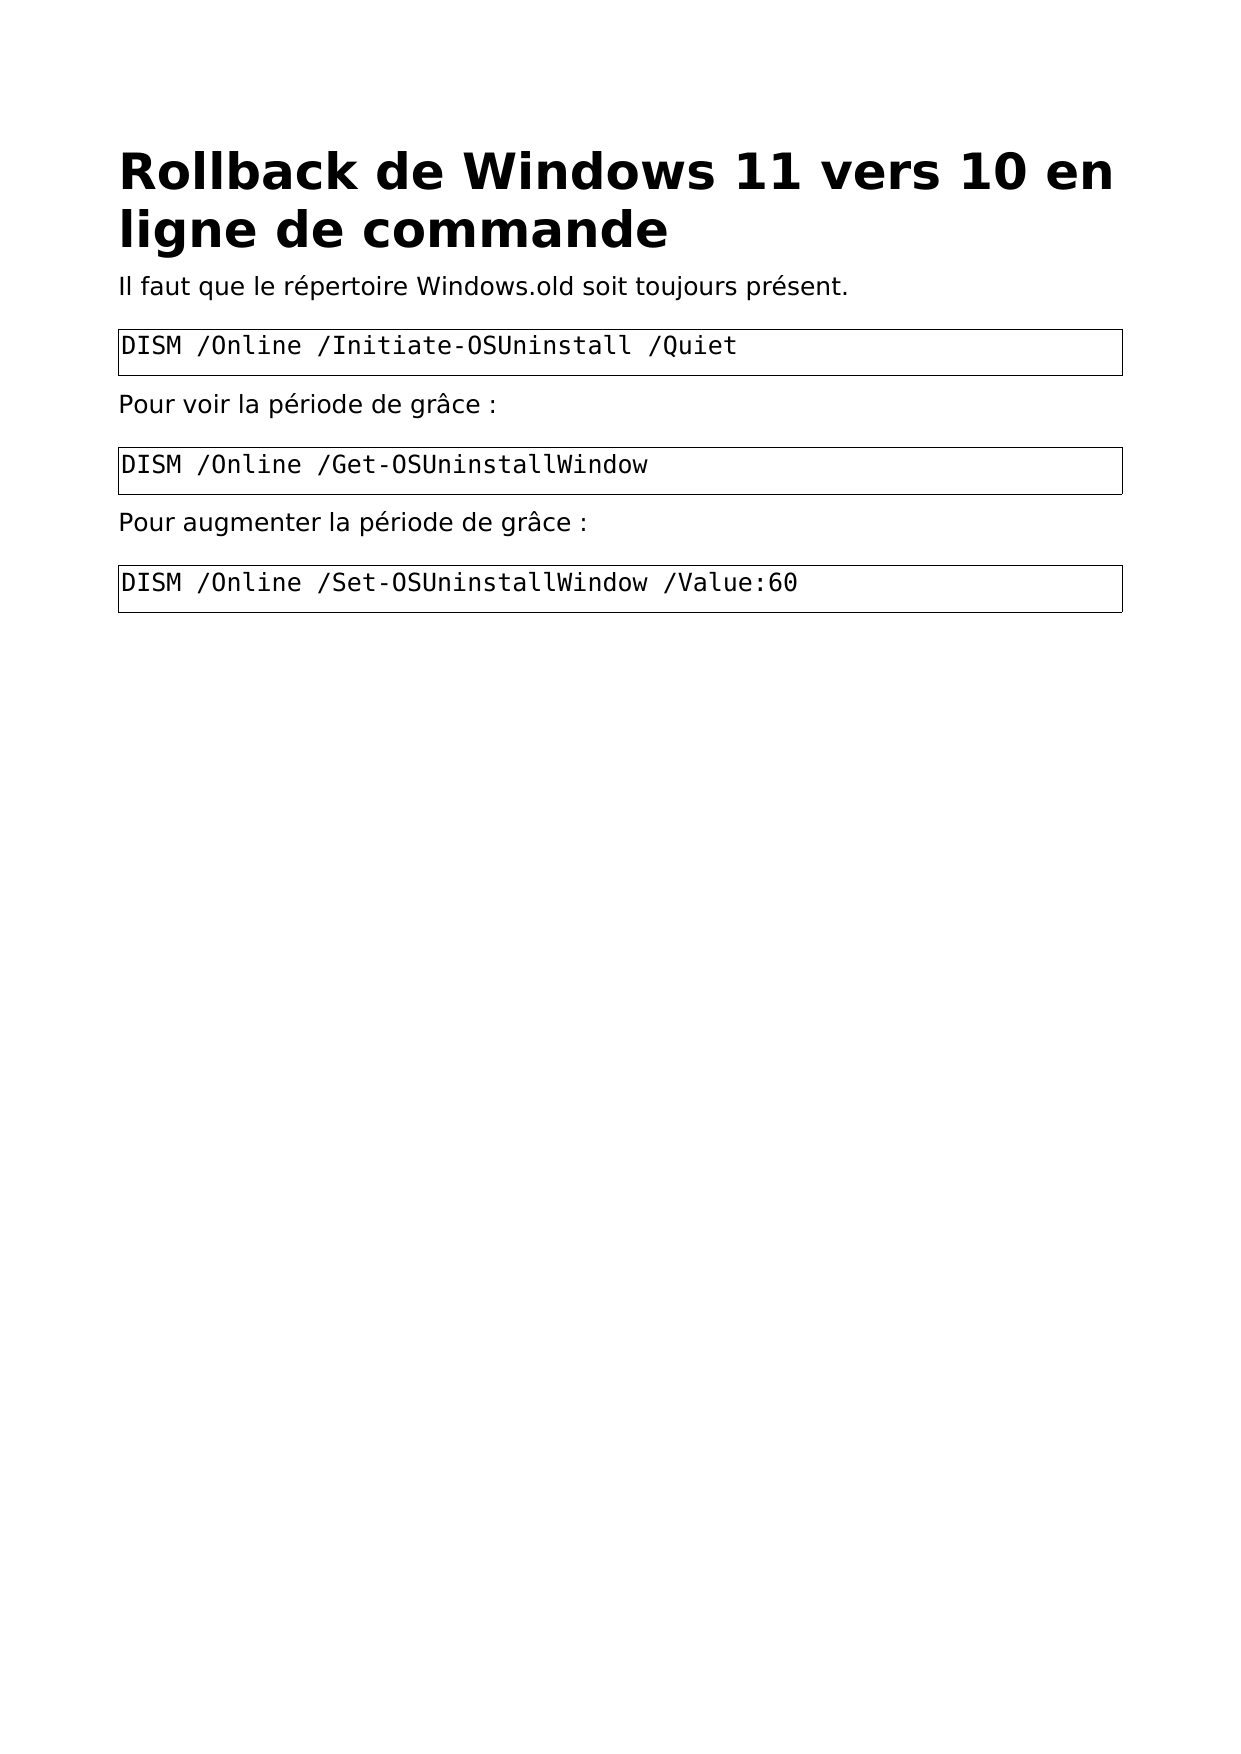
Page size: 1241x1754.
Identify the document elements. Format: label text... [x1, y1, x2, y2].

text Pour augmenter la période de grâce : [118, 508, 1122, 538]
table_header DISM /Online /Get-OSUninstallWindow [119, 448, 1122, 494]
text Pour voir la période de grâce : [118, 390, 1122, 419]
text Il faut que le répertoire Windows.old soit toujours présent. [118, 272, 1122, 301]
subtitle Rollback de Windows 11 vers 10 en ligne de commande [118, 143, 1122, 259]
table_header DISM /Online /Initiate-OSUninstall /Quiet [119, 330, 1122, 375]
table_header DISM /Online /Set-OSUninstallWindow /Value:60 [119, 566, 1122, 612]
